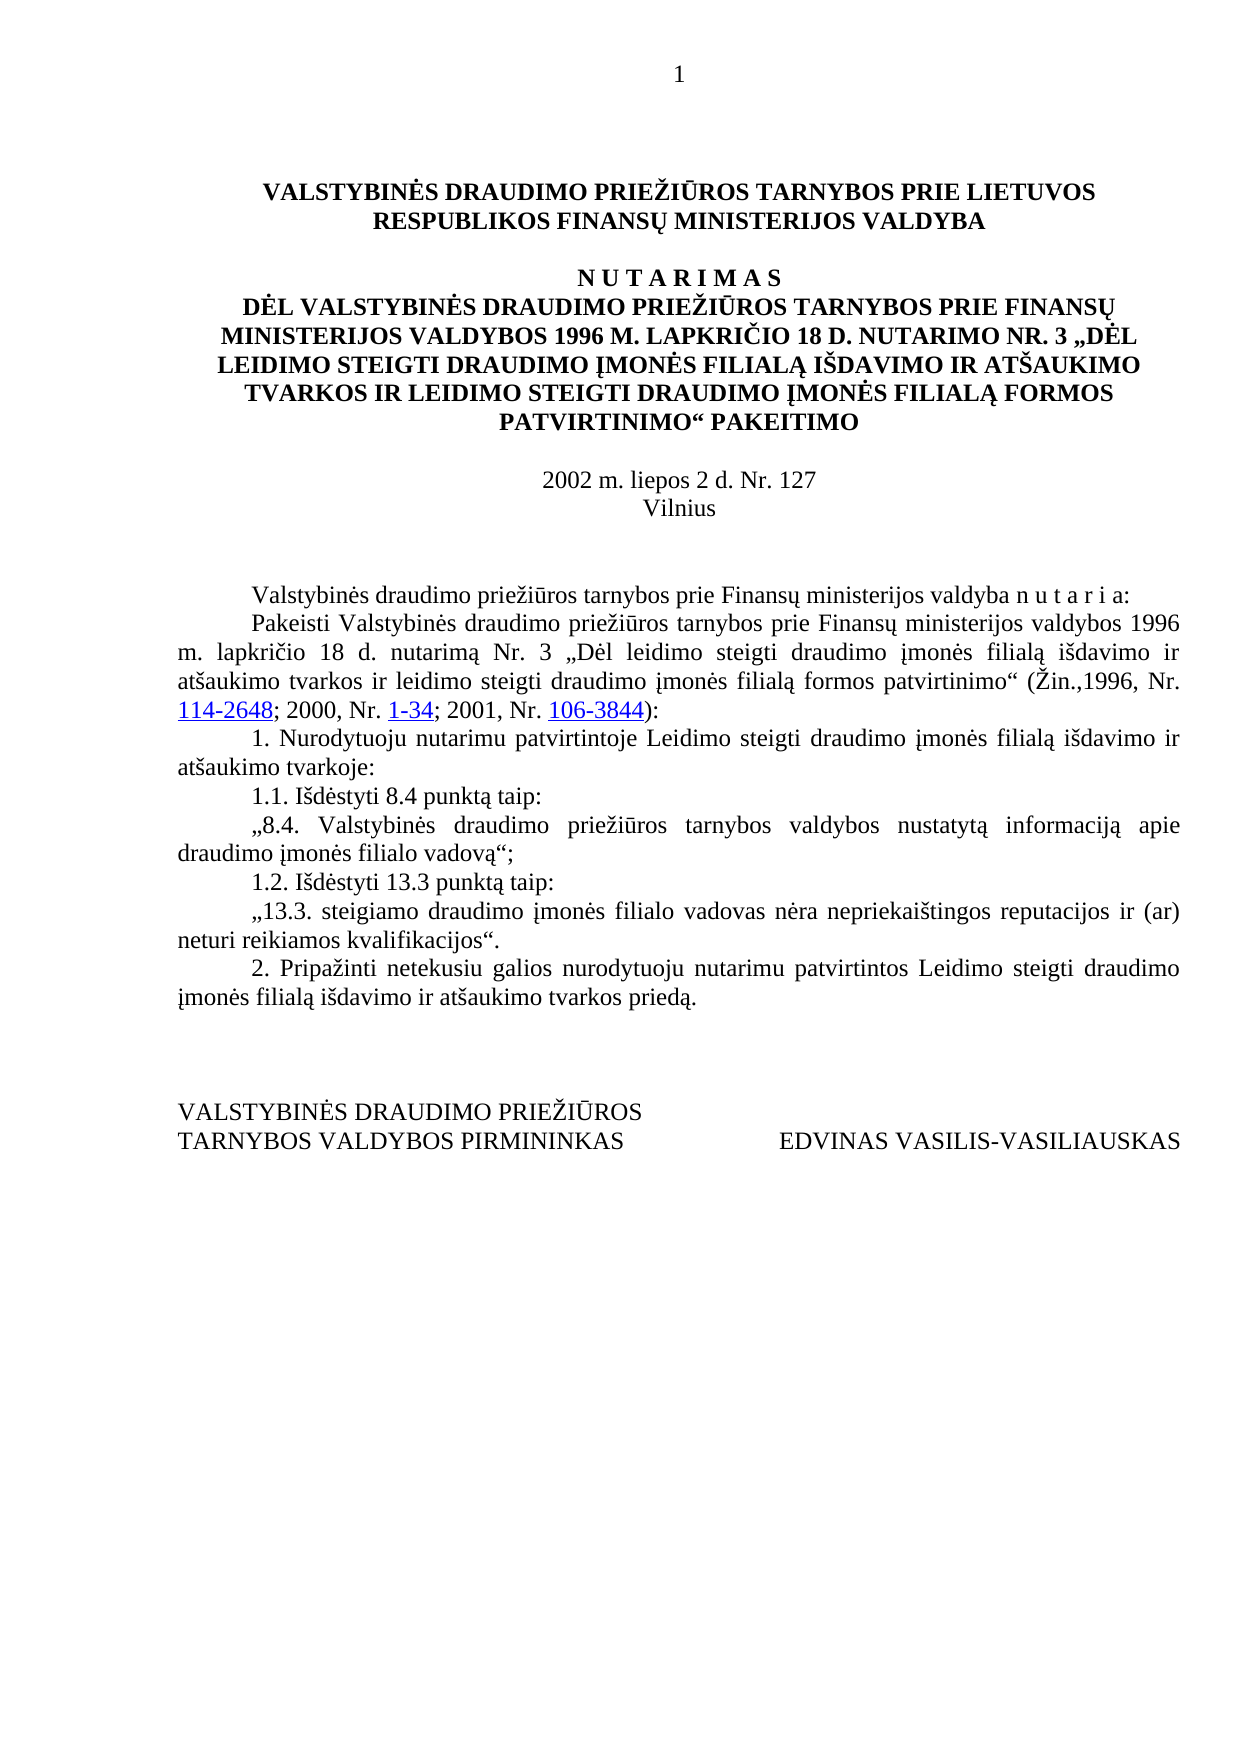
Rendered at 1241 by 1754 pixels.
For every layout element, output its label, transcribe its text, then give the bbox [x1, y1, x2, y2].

text Vilnius [177, 493, 1181, 522]
text VALSTYBINĖS DRAUDIMO PRIEŽIŪROS TARNYBOS PRIE LIETUVOS RESPUBLIKOS FINANSŲ MINISTERIJOS VALDYBA [177, 177, 1181, 235]
text 2002 m. liepos 2 d. Nr. 127 [177, 465, 1181, 493]
text 1. Nurodytuoju nutarimu patvirtintoje Leidimo steigti draudimo įmonės filialą išdavimo ir atšaukimo tvarkoje: [177, 723, 1181, 781]
text Valstybinės draudimo priežiūros [177, 1097, 1181, 1126]
text tarnybos valdybos pirmininkas Edvinas Vasilis-Vasiliauskas [177, 1126, 1181, 1155]
text 2. Pripažinti netekusiu galios nurodytuoju nutarimu patvirtintos Leidimo steigti draudimo įmonės filialą išdavimo ir atšaukimo tvarkos priedą. [177, 953, 1181, 1011]
text 1.2. Išdėstyti 13.3 punktą taip: [177, 867, 1181, 896]
text DĖL VALSTYBINĖS DRAUDIMO PRIEŽIŪROS TARNYBOS PRIE FINANSŲ MINISTERIJOS VALDYBOS 1996 M. LAPKRIČIO 18 D. NUTARIMO NR. 3 „DĖL LEIDIMO STEIGTI DRAUDIMO ĮMONĖS FILIALĄ IŠDAVIMO IR ATŠAUKIMO TVARKOS IR LEIDIMO STEIGTI DRAUDIMO ĮMONĖS FILIALĄ FORMOS PATVIRTINIMO“ PAKEITIMO [177, 292, 1181, 436]
text „8.4. Valstybinės draudimo priežiūros tarnybos valdybos nustatytą informaciją apie draudimo įmonės filialo vadovą“; [177, 810, 1181, 867]
text Pakeisti Valstybinės draudimo priežiūros tarnybos prie Finansų ministerijos valdybos 1996 m. lapkričio 18 d. nutarimą Nr. 3 „Dėl leidimo steigti draudimo įmonės filialą išdavimo ir atšaukimo tvarkos ir leidimo steigti draudimo įmonės filialą formos patvirtinimo“ (Žin.,1996, Nr. 114-2648; 2000, Nr. 1-34; 2001, Nr. 106-3844): [177, 608, 1181, 723]
text N U T A R I M A S [177, 263, 1181, 292]
text 1.1. Išdėstyti 8.4 punktą taip: [177, 781, 1181, 810]
text „13.3. steigiamo draudimo įmonės filialo vadovas nėra nepriekaištingos reputacijos ir (ar) neturi reikiamos kvalifikacijos“. [177, 896, 1181, 953]
text Valstybinės draudimo priežiūros tarnybos prie Finansų ministerijos valdyba nutaria: [177, 580, 1181, 608]
